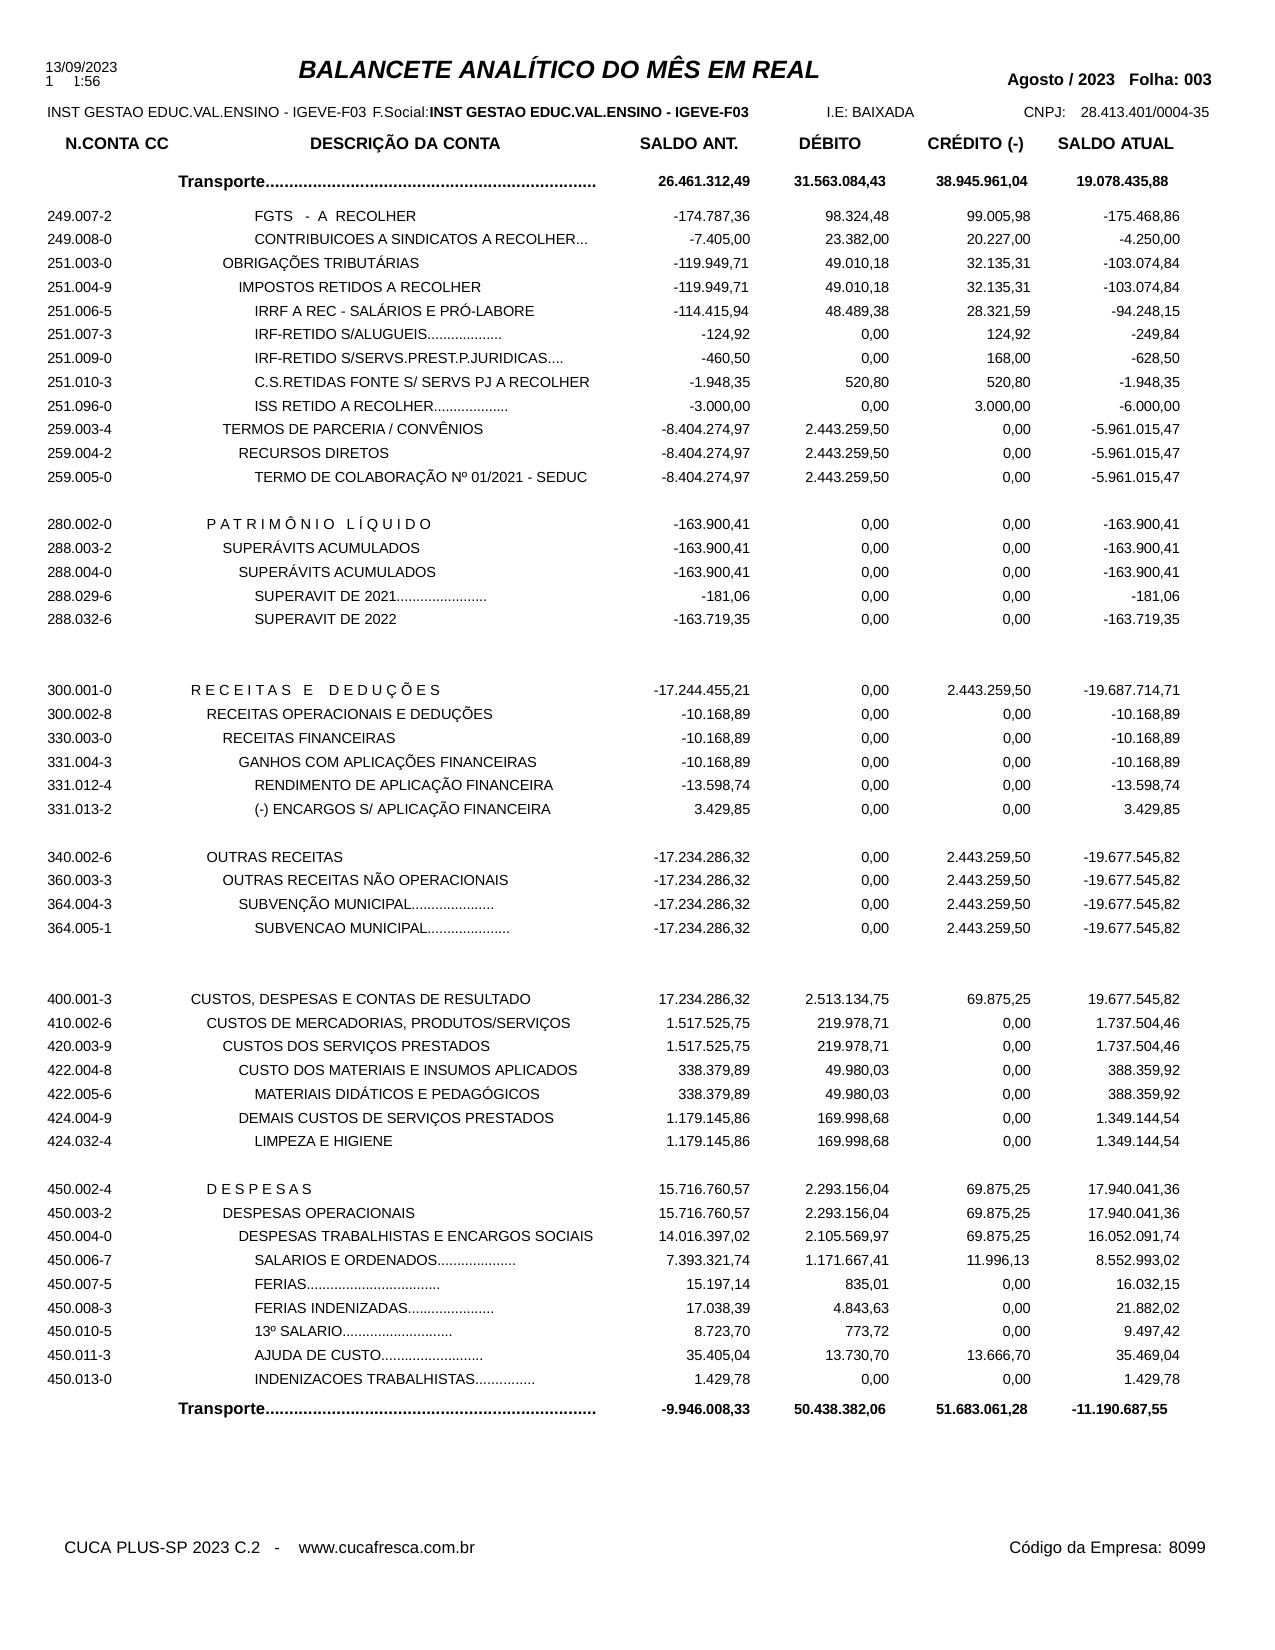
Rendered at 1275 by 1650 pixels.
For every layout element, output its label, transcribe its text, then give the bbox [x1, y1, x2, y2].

text 251.009-0 [47, 351, 134, 367]
text 49.980,03 [825, 1086, 911, 1102]
text -103.074,84 [1103, 279, 1202, 296]
text -163.900,41 [673, 541, 772, 557]
text 400.001-3 [47, 991, 134, 1007]
text Transporte...................................................................... [178, 1400, 622, 1418]
text CRÉDITO (-) [927, 134, 1049, 153]
text -119.949,71 [673, 279, 772, 296]
text 1.737.504,46 [1096, 1039, 1202, 1055]
text 2.443.259,50 [805, 446, 911, 462]
text 48.489,38 [825, 303, 911, 319]
text SALARIOS E ORDENADOS.................... [254, 1253, 618, 1269]
text 0,00 [861, 754, 911, 770]
text 69.875,25 [966, 1205, 1053, 1221]
text 0,00 [1003, 754, 1053, 770]
text FGTS - A RECOLHER [254, 208, 440, 224]
text 1.737.504,46 [1096, 1015, 1202, 1031]
text 450.002-4 [47, 1181, 134, 1197]
text 2.443.259,50 [947, 897, 1053, 913]
text DÉBITO [799, 134, 887, 153]
text 0,00 [861, 920, 911, 937]
text 0,00 [1003, 422, 1053, 438]
text -163.719,35 [673, 612, 772, 628]
text 0,00 [861, 1371, 911, 1387]
text N.CONTA CC [65, 134, 194, 153]
text -13.598,74 [681, 778, 773, 794]
text -163.900,41 [673, 564, 772, 581]
text 450.013-0 [47, 1371, 134, 1387]
text 0,00 [861, 873, 911, 889]
text -119.949,71 [673, 256, 772, 272]
text 26.461.312,49 [658, 173, 773, 190]
text 0,00 [861, 683, 911, 699]
text -17.234.286,32 [653, 920, 773, 937]
text -19.677.545,82 [1083, 849, 1202, 865]
text Agosto / 2023 Folha: 003 [1007, 71, 1234, 89]
text 450.004-0 [47, 1229, 134, 1245]
text -163.900,41 [1103, 541, 1202, 557]
text 14.016.397,02 [658, 1229, 773, 1245]
text 0,00 [861, 588, 911, 604]
text SALDO ATUAL [1058, 134, 1198, 153]
text 19.078.435,88 [1076, 173, 1198, 190]
text 17.940.041,36 [1088, 1205, 1202, 1221]
text 0,00 [861, 517, 911, 533]
text 0,00 [861, 612, 911, 628]
text 50.438.382,06 [794, 1401, 908, 1417]
text 169.998,68 [817, 1134, 911, 1150]
text 450.007-5 [47, 1276, 134, 1292]
text 3.429,85 [694, 802, 773, 818]
text OUTRAS RECEITAS [206, 849, 366, 865]
text AJUDA DE CUSTO.......................... [254, 1348, 561, 1364]
text 0,00 [1003, 707, 1053, 723]
text DESPESAS OPERACIONAIS [222, 1205, 440, 1221]
text 0,00 [1003, 730, 1053, 747]
text -19.687.714,71 [1083, 683, 1202, 699]
text CUCA PLUS-SP 2023 C.2 [64, 1539, 274, 1558]
text 23.382,00 [825, 232, 911, 248]
text 0,00 [861, 327, 911, 343]
text RENDIMENTO DE APLICAÇÃO FINANCEIRA [254, 778, 579, 794]
text FERIAS.................................. [254, 1276, 618, 1292]
text 288.032-6 [47, 612, 134, 628]
text DEMAIS CUSTOS DE SERVIÇOS PRESTADOS [238, 1110, 603, 1126]
text 0,00 [861, 398, 911, 414]
text -10.168,89 [1111, 754, 1202, 770]
text -7.405,00 [689, 232, 772, 248]
text 49.010,18 [825, 256, 911, 272]
text Código da Empresa: 8099 [1009, 1539, 1230, 1558]
text D E D U Ç Õ E S [329, 683, 461, 699]
text 17.234.286,32 [658, 991, 773, 1007]
text GANHOS COM APLICAÇÕES FINANCEIRAS [238, 754, 579, 770]
text 0,00 [861, 897, 911, 913]
text 0,00 [861, 849, 911, 865]
text -6.000,00 [1119, 398, 1202, 414]
text 0,00 [1002, 612, 1053, 628]
text 0,00 [1003, 1110, 1053, 1126]
text 424.032-4 [47, 1134, 134, 1150]
text 16.052.091,74 [1088, 1229, 1202, 1245]
text -1.948,35 [1119, 374, 1202, 391]
text 422.005-6 [47, 1086, 134, 1102]
text -163.900,41 [1103, 564, 1202, 581]
text OBRIGAÇÕES TRIBUTÁRIAS [222, 256, 616, 272]
text 835,01 [845, 1276, 911, 1292]
text -175.468,86 [1103, 208, 1202, 224]
text 35.405,04 [686, 1348, 772, 1364]
text -10.168,89 [1111, 730, 1202, 747]
text SUBVENÇÃO MUNICIPAL..................... [238, 897, 536, 913]
text -17.234.286,32 [653, 873, 773, 889]
text 388.359,92 [1108, 1063, 1202, 1079]
text 2.443.259,50 [805, 469, 911, 486]
text 0,00 [1003, 1015, 1053, 1031]
text 7.393.321,74 [666, 1253, 773, 1269]
text DESCRIÇÃO DA CONTA [310, 134, 526, 153]
text 11.996,13 [966, 1253, 1053, 1269]
text 338.379,89 [678, 1063, 773, 1079]
text 2.443.259,50 [947, 873, 1053, 889]
text -8.404.274,97 [661, 446, 773, 462]
text 450.008-3 [47, 1300, 134, 1316]
text (-) ENCARGOS S/ APLICAÇÃO FINANCEIRA [254, 802, 579, 818]
text 31.563.084,43 [794, 174, 908, 190]
text 1.517.525,75 [666, 1015, 773, 1031]
text 251.003-0 [47, 256, 134, 272]
text 330.003-0 [47, 730, 134, 747]
text 35.469,04 [1116, 1348, 1202, 1364]
text 0,00 [1002, 1324, 1052, 1340]
text 0,00 [861, 541, 911, 557]
text SUPERÁVITS ACUMULADOS [222, 541, 513, 557]
text 2.443.259,50 [947, 849, 1053, 865]
text CUSTO DOS MATERIAIS E INSUMOS APLICADOS [238, 1063, 603, 1079]
text SUPERAVIT DE 2021....................... [254, 588, 513, 604]
text 99.005,98 [967, 208, 1053, 224]
text 0,00 [1003, 778, 1053, 794]
text -628,50 [1131, 351, 1202, 367]
text -174.787,36 [673, 208, 772, 224]
text 219.978,71 [817, 1015, 911, 1031]
text MATERIAIS DIDÁTICOS E PEDAGÓGICOS [254, 1086, 603, 1102]
text -17.234.286,32 [653, 849, 773, 865]
text 251.007-3 [47, 327, 134, 343]
text -13.598,74 [1111, 778, 1202, 794]
text 1:11:56 [75, 76, 139, 89]
text 422.004-8 [47, 1063, 134, 1079]
text 17.940.041,36 [1088, 1181, 1202, 1197]
text E [303, 683, 329, 699]
text -11.190.687,55 [1072, 1401, 1191, 1417]
text 169.998,68 [817, 1110, 911, 1126]
text 1.179.145,86 [666, 1110, 772, 1126]
text -5.961.015,47 [1091, 469, 1202, 486]
text 300.001-0 [47, 683, 134, 699]
text -1.948,35 [689, 374, 772, 391]
text CUSTOS DOS SERVIÇOS PRESTADOS [222, 1039, 603, 1055]
text -8.404.274,97 [661, 469, 773, 486]
text 424.004-9 [47, 1110, 134, 1126]
text 0,00 [1002, 588, 1053, 604]
text 249.008-0 [47, 232, 134, 248]
text INDENIZACOES TRABALHISTAS............... [254, 1371, 561, 1387]
text 0,00 [861, 802, 911, 818]
text 19.677.545,82 [1088, 991, 1202, 1007]
text 0,00 [861, 564, 911, 581]
text 1 [45, 59, 53, 73]
text 450.011-3 [47, 1348, 134, 1364]
text 0,00 [1003, 1039, 1053, 1055]
text 300.002-8 [47, 707, 134, 723]
text SUPERÁVITS ACUMULADOS [238, 564, 513, 581]
text IRF-RETIDO S/ALUGUEIS................... [254, 327, 614, 343]
text D E S P E S A S [206, 1181, 335, 1197]
text -5.961.015,47 [1091, 422, 1202, 438]
text 249.007-2 [47, 208, 134, 224]
text 251.004-9 [47, 279, 134, 296]
text -19.677.545,82 [1083, 897, 1202, 913]
text 364.004-3 [47, 897, 134, 913]
text CUSTOS DE MERCADORIAS, PRODUTOS/SERVIÇOS [206, 1015, 603, 1031]
text -17.244.455,21 [653, 683, 773, 699]
text 8.723,70 [694, 1324, 772, 1340]
text LIMPEZA E HIGIENE [254, 1134, 603, 1150]
text -9.946.008,33 [661, 1401, 773, 1417]
text Transporte...................................................................... [178, 172, 622, 191]
text 3.429,85 [1124, 802, 1202, 818]
text 16.032,15 [1116, 1276, 1202, 1292]
text 251.010-3 [47, 374, 134, 391]
text IMPOSTOS RETIDOS A RECOLHER [238, 279, 614, 296]
text www.cucafresca.com.br [299, 1539, 501, 1558]
text 21.882,02 [1116, 1300, 1202, 1316]
text 331.012-4 [47, 778, 134, 794]
text 17.038,39 [686, 1300, 772, 1316]
text -3.000,00 [689, 398, 772, 414]
text 2.443.259,50 [805, 422, 911, 438]
text 1.179.145,86 [666, 1134, 772, 1150]
text 13.666,70 [967, 1348, 1053, 1364]
text 168,00 [987, 351, 1053, 367]
text -19.677.545,82 [1083, 873, 1202, 889]
text 15.716.760,57 [658, 1205, 773, 1221]
text 2.443.259,50 [947, 683, 1053, 699]
text 0,00 [1003, 446, 1053, 462]
text -103.074,84 [1103, 256, 1202, 272]
text BALANCETE ANALÍTICO DO MÊS EM REAL [298, 57, 844, 84]
text 69.875,25 [966, 1181, 1053, 1197]
text -5.961.015,47 [1091, 446, 1202, 462]
text 49.980,03 [825, 1063, 911, 1079]
text 288.029-6 [47, 588, 134, 604]
text 340.002-6 [47, 849, 134, 865]
text -163.900,41 [673, 517, 772, 533]
text OUTRAS RECEITAS NÃO OPERACIONAIS [222, 873, 536, 889]
text 331.004-3 [47, 754, 134, 770]
text 2.293.156,04 [805, 1181, 911, 1197]
text 259.004-2 [47, 446, 134, 462]
text -163.719,35 [1103, 612, 1202, 628]
text 0,00 [861, 707, 911, 723]
text RECEITAS OPERACIONAIS E DEDUÇÕES [206, 707, 518, 723]
text 288.004-0 [47, 564, 134, 581]
text -4.250,00 [1119, 232, 1202, 248]
text -10.168,89 [1111, 707, 1202, 723]
text 1.349.144,54 [1096, 1110, 1202, 1126]
text RECURSOS DIRETOS [238, 446, 614, 462]
text ISS RETIDO A RECOLHER................... [254, 398, 614, 414]
text 520,80 [987, 374, 1053, 391]
text 364.005-1 [47, 920, 134, 937]
text 1.171.667,41 [805, 1253, 911, 1269]
text -181,06 [1131, 588, 1202, 604]
text 388.359,92 [1108, 1086, 1202, 1102]
text RECEITAS FINANCEIRAS [222, 730, 518, 747]
text 8.552.993,02 [1096, 1253, 1202, 1269]
text DESPESAS TRABALHISTAS E ENCARGOS SOCIAIS [238, 1229, 618, 1245]
text 32.135,31 [967, 256, 1053, 272]
text 1.429,78 [1124, 1371, 1202, 1387]
text 420.003-9 [47, 1039, 134, 1055]
text 0,00 [1002, 1300, 1052, 1316]
text - [274, 1539, 299, 1558]
text CUSTOS, DESPESAS E CONTAS DE RESULTADO [191, 991, 603, 1007]
text 3.000,00 [974, 398, 1053, 414]
text 1.429,78 [694, 1371, 772, 1387]
text 2.513.134,75 [805, 991, 911, 1007]
text P A T R I M Ô N I O L Í Q U I D O [206, 517, 513, 533]
text 410.002-6 [47, 1015, 134, 1031]
text I.E: BAIXADA [826, 105, 936, 121]
text 0,00 [861, 778, 911, 794]
text CNPJ: 28.413.401/0004-35 [1023, 105, 1234, 121]
text 450.006-7 [47, 1253, 134, 1269]
text 15.716.760,57 [658, 1181, 773, 1197]
text 9.497,42 [1124, 1324, 1202, 1340]
text 288.003-2 [47, 541, 134, 557]
text IRF-RETIDO S/SERVS.PREST.P.JURIDICAS.... [254, 351, 614, 367]
text 0,00 [1002, 517, 1053, 533]
text 20.227,00 [967, 232, 1053, 248]
text 0,00 [1002, 469, 1052, 486]
text TERMOS DE PARCERIA / CONVÊNIOS [222, 422, 614, 438]
text 32.135,31 [967, 279, 1053, 296]
text 1.517.525,75 [666, 1039, 773, 1055]
text 38.945.961,04 [936, 174, 1050, 190]
text 15.197,14 [686, 1276, 773, 1292]
text SUPERAVIT DE 2022 [254, 612, 513, 628]
text -94.248,15 [1111, 303, 1202, 319]
text 773,72 [845, 1324, 911, 1340]
text 450.003-2 [47, 1205, 134, 1221]
text 69.875,25 [967, 991, 1053, 1007]
text -8.404.274,97 [661, 422, 773, 438]
text 219.978,71 [817, 1039, 911, 1055]
text 0,00 [1002, 1086, 1052, 1102]
text IRRF A REC - SALÁRIOS E PRÓ-LABORE [254, 303, 614, 319]
text 0,00 [1003, 1134, 1053, 1150]
text -163.900,41 [1103, 517, 1202, 533]
text 13º SALARIO............................ [254, 1324, 520, 1340]
text 520,80 [845, 374, 911, 391]
text -10.168,89 [681, 730, 773, 747]
text R E C E I T A S [191, 683, 303, 699]
text 3/09/2023 [53, 59, 139, 76]
text 0,00 [1002, 1276, 1053, 1292]
text FERIAS INDENIZADAS...................... [254, 1300, 520, 1316]
text 259.005-0 [47, 469, 134, 486]
text 0,00 [861, 730, 911, 747]
text -17.234.286,32 [653, 897, 773, 913]
text 0,00 [861, 351, 911, 367]
text 69.875,25 [966, 1229, 1053, 1245]
text -19.677.545,82 [1083, 920, 1202, 937]
text -460,50 [701, 351, 772, 367]
text 0,00 [1003, 1063, 1053, 1079]
text 1.349.144,54 [1096, 1134, 1202, 1150]
text 259.003-4 [47, 422, 134, 438]
text -249,84 [1131, 327, 1202, 343]
text 251.006-5 [47, 303, 134, 319]
text 98.324,48 [825, 208, 911, 224]
text TERMO DE COLABORAÇÃO Nº 01/2021 - SEDUC [254, 469, 611, 486]
text 49.010,18 [825, 279, 911, 296]
text 280.002-0 [47, 517, 134, 533]
text 2.105.569,97 [805, 1229, 911, 1245]
text -114.415,94 [673, 303, 772, 319]
text 2.443.259,50 [947, 920, 1053, 937]
text 124,92 [987, 327, 1053, 343]
text -10.168,89 [681, 754, 773, 770]
text 0,00 [1002, 541, 1053, 557]
text 51.683.061,28 [936, 1401, 1050, 1417]
text SALDO ANT. [639, 134, 773, 153]
text -124,92 [701, 327, 772, 343]
text 331.013-2 [47, 802, 134, 818]
text 4.843,63 [833, 1300, 911, 1316]
text SUBVENCAO MUNICIPAL..................... [254, 920, 536, 937]
text 0,00 [1002, 802, 1052, 818]
text 450.010-5 [47, 1324, 134, 1340]
text 360.003-3 [47, 873, 134, 889]
text 251.096-0 [47, 398, 134, 414]
text C.S.RETIDAS FONTE S/ SERVS PJ A RECOLHER [254, 374, 614, 391]
text 2.293.156,04 [805, 1205, 911, 1221]
text 1 [45, 73, 75, 89]
text 28.321,59 [967, 303, 1053, 319]
text CONTRIBUICOES A SINDICATOS A RECOLHER... [254, 232, 616, 248]
text INST GESTAO EDUC.VAL.ENSINO - IGEVE-F03 F.Social:INST GESTAO EDUC.VAL.ENSINO - IGEVE-F03 [47, 105, 778, 121]
text -10.168,89 [681, 707, 773, 723]
text 0,00 [1003, 1371, 1053, 1387]
text 0,00 [1002, 564, 1053, 581]
text 13.730,70 [825, 1348, 911, 1364]
text -181,06 [701, 588, 772, 604]
text 338.379,89 [678, 1086, 772, 1102]
